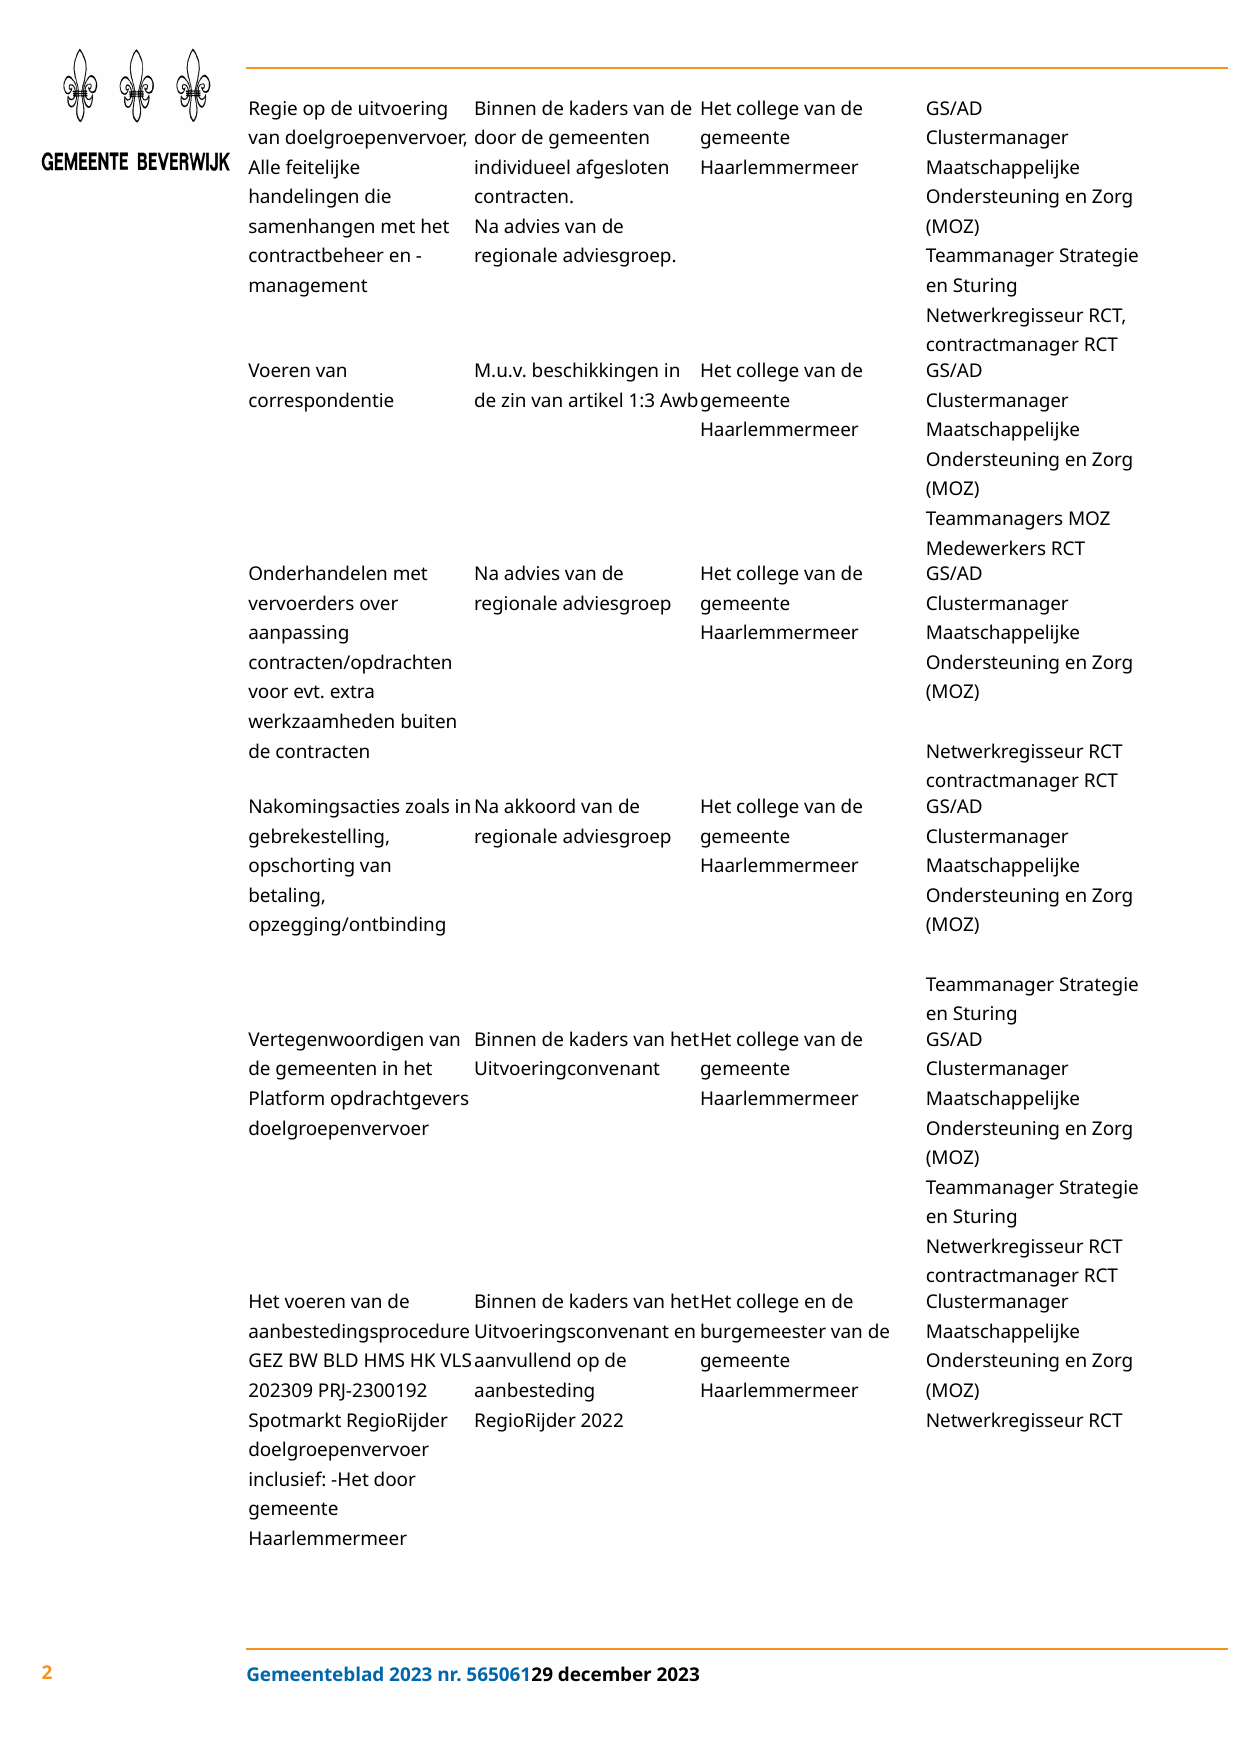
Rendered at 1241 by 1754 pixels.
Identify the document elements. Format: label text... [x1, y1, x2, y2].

table_cell GS/AD Clustermanager Maatschappelijke Ondersteuning en Zorg (MOZ) Teammanager Strategie en Sturing Netwerkregisseur RCT, contractmanager RCT [926, 95, 1152, 357]
table_cell Binnen de kaders van het Uitvoeringsconvenant en aanvullend op de aanbesteding RegioRijder 2022 [474, 1289, 700, 1549]
table_cell Het college en de burgemeester van de gemeente Haarlemmermeer [700, 1289, 926, 1549]
table_cell Na akkoord van de regionale adviesgroep [474, 793, 700, 1026]
table_cell GS/AD Clustermanager Maatschappelijke Ondersteuning en Zorg (MOZ) Teammanager Strategie en Sturing [926, 793, 1152, 1026]
table_cell Het college van de gemeente Haarlemmermeer [700, 793, 926, 1026]
table_cell Voeren van correspondentie [248, 357, 474, 560]
table_cell Na advies van de regionale adviesgroep [474, 560, 700, 793]
table_cell Het college van de gemeente Haarlemmermeer [700, 560, 926, 793]
table_cell Regie op de uitvoering van doelgroepenvervoer, Alle feitelijke handelingen die samenhangen met het contractbeheer en -management [248, 95, 474, 357]
table_cell M.u.v. beschikkingen in de zin van artikel 1:3 Awb [474, 357, 700, 560]
table_cell GS/AD Clustermanager Maatschappelijke Ondersteuning en Zorg (MOZ) Netwerkregisseur RCT contractmanager RCT [926, 560, 1152, 793]
table_cell Het voeren van de aanbestedingsprocedure GEZ BW BLD HMS HK VLS 202309 PRJ-2300192 Spotmarkt RegioRijder doelgroepenvervoer inclusief: -Het door gemeente Haarlemmermeer verlenen van mandaat aan Stichting Rijk tot het hiervoor uitschrijven van een Europese aanbestedingsprocedure en, op basis van de beoordeling door het projectteam, namens de gemeenten het gunningsbesluit te ondertekenen. -Het aangaan van contracten met de geselecteerde leveranciers. [248, 1289, 474, 1549]
table_cell Binnen de kaders van de door de gemeenten individueel afgesloten contracten. Na advies van de regionale adviesgroep. [474, 95, 700, 357]
table_cell Clustermanager Maatschappelijke Ondersteuning en Zorg (MOZ) Netwerkregisseur RCT [926, 1289, 1152, 1549]
table_cell GS/AD Clustermanager Maatschappelijke Ondersteuning en Zorg (MOZ) Teammanager Strategie en Sturing Netwerkregisseur RCT contractmanager RCT [926, 1026, 1152, 1288]
table_cell Binnen de kaders van het Uitvoeringconvenant [474, 1026, 700, 1288]
table_cell Het college van de gemeente Haarlemmermeer [700, 1026, 926, 1288]
table_cell Het college van de gemeente Haarlemmermeer [700, 357, 926, 560]
table_cell Het college van de gemeente Haarlemmermeer [700, 95, 926, 357]
table_cell Nakomingsacties zoals in gebrekestelling, opschorting van betaling, opzegging/ontbinding [248, 793, 474, 1026]
table_cell Vertegenwoordigen van de gemeenten in het Platform opdrachtgevers doelgroepenvervoer [248, 1026, 474, 1288]
picture [41, 47, 231, 172]
table_cell GS/AD Clustermanager Maatschappelijke Ondersteuning en Zorg (MOZ) Teammanagers MOZ Medewerkers RCT [926, 357, 1152, 560]
table_cell Onderhandelen met vervoerders over aanpassing contracten/opdrachten voor evt. extra werkzaamheden buiten de contracten [248, 560, 474, 793]
